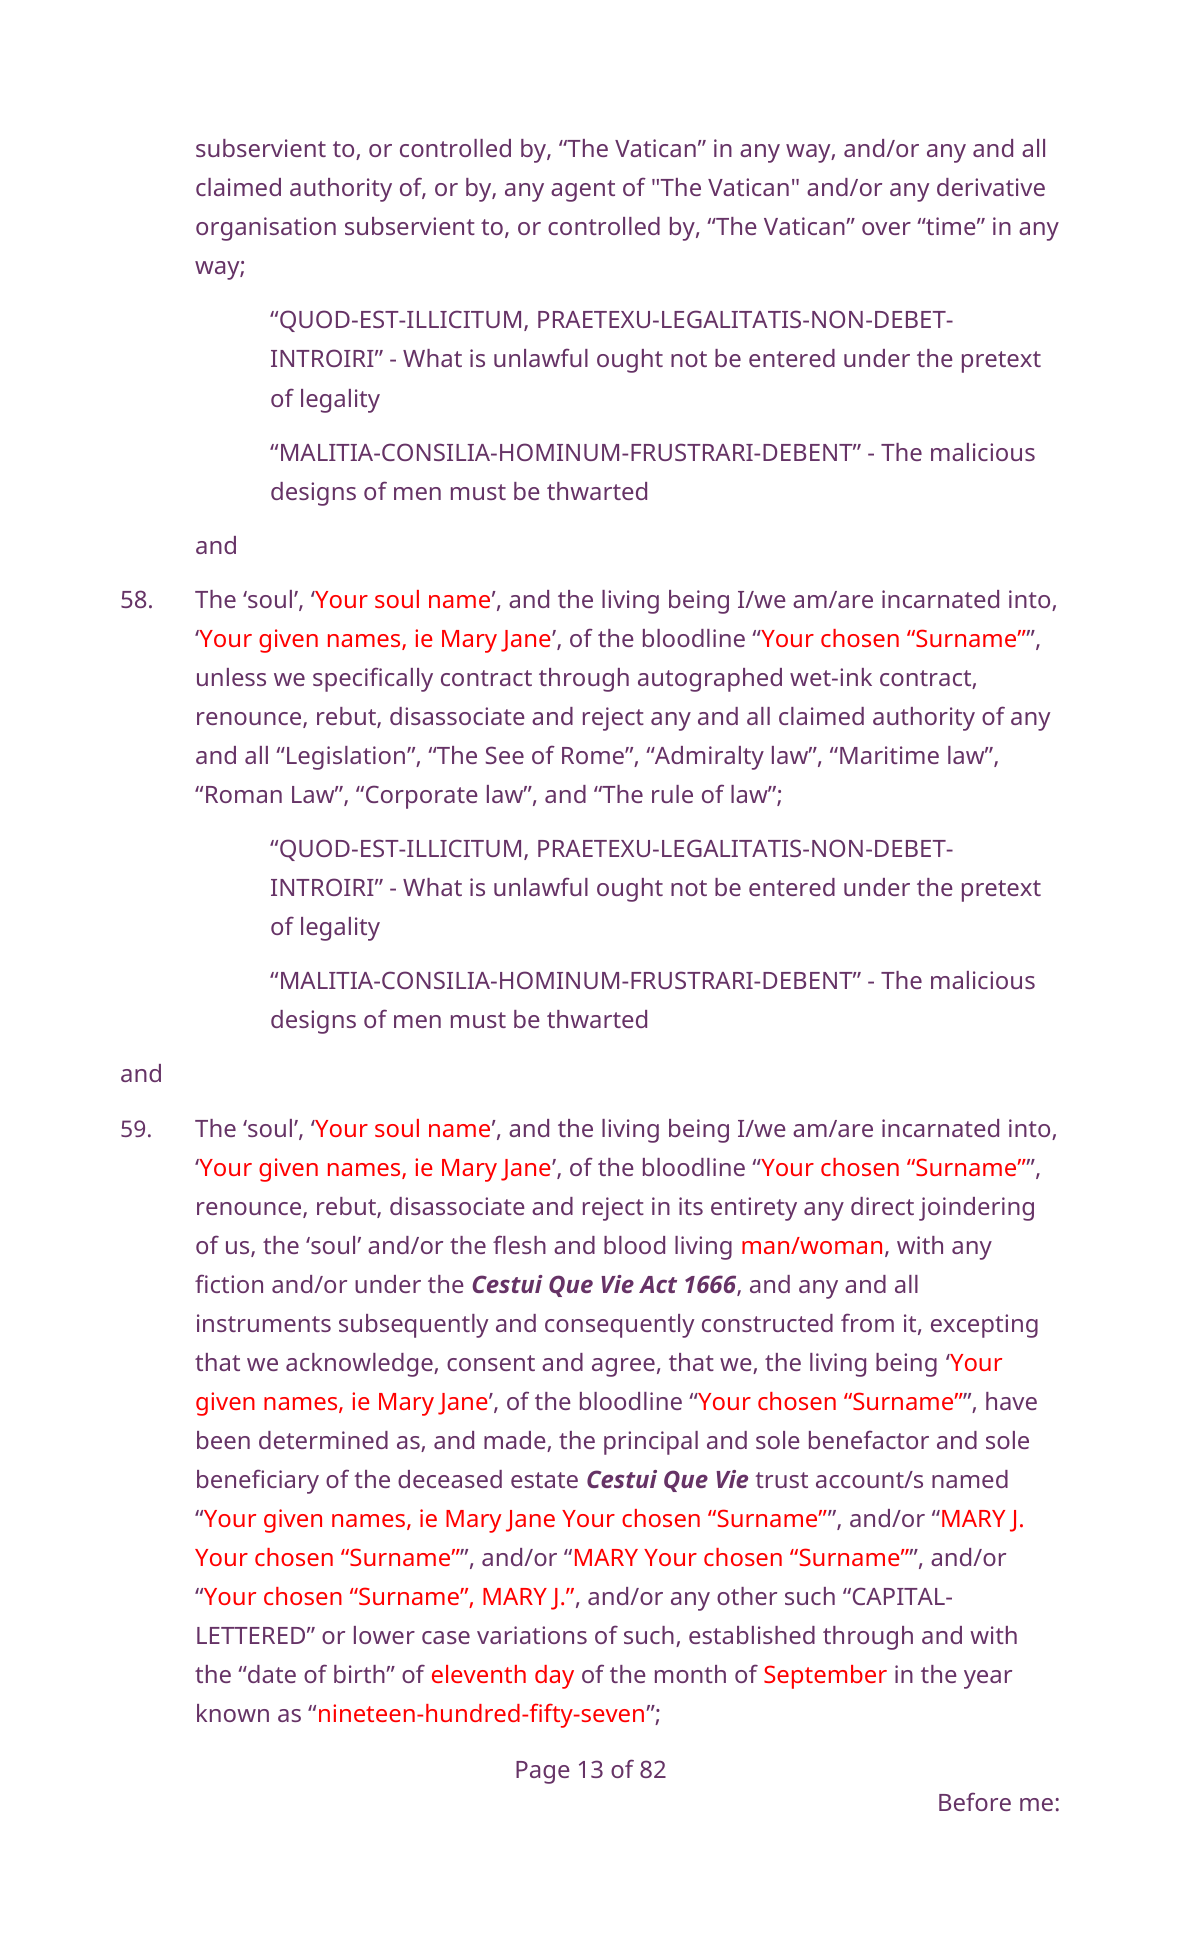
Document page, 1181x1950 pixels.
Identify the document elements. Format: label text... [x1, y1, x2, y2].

list and [120, 1057, 1061, 1090]
list and [120, 528, 1061, 561]
list “MALITIA-CONSILIA-HOMINUM-FRUSTRARI-DEBENT” - The malicious designs of men must be thwarted [232, 435, 1061, 507]
list “MALITIA-CONSILIA-HOMINUM-FRUSTRARI-DEBENT” - The malicious designs of men must be thwarted [232, 964, 1061, 1036]
list “QUOD-EST-ILLICITUM, PRAETEXU-LEGALITATIS-NON-DEBET-INTROIRI” - What is unlawful ought not be entered under the pretext of legality [232, 303, 1061, 414]
list The ‘soul’, ‘Your soul name’, and the living being I/we am/are incarnated into, ‘Your given names, ie Mary Jane’, of the bloodline “Your chosen “Surname””, renounce, rebut, disassociate and reject in its entirety any direct joindering of us, the ‘soul’ and/or the flesh and blood living man/woman, with any fiction and/or under the Cestui Que Vie Act 1666, and any and all instruments subsequently and consequently constructed from it, excepting that we acknowledge, consent and agree, that we, the living being ‘Your given names, ie Mary Jane’, of the bloodline “Your chosen “Surname””, have been determined as, and made, the principal and sole benefactor and sole beneficiary of the deceased estate Cestui Que Vie trust account/s named “Your given names, ie Mary Jane Your chosen “Surname””, and/or “MARY J. Your chosen “Surname””, and/or “MARY Your chosen “Surname””, and/or “Your chosen “Surname”, MARY J.”, and/or any other such “CAPITAL-LETTERED” or lower case variations of such, established through and with the “date of birth” of eleventh day of the month of September in the year known as “nineteen-hundred-fifty-seven”; [120, 1111, 1061, 1730]
list “QUOD-EST-ILLICITUM, PRAETEXU-LEGALITATIS-NON-DEBET-INTROIRI” - What is unlawful ought not be entered under the pretext of legality [232, 832, 1061, 943]
list The ‘soul’, ‘Your soul name’, and the living being I/we am/are incarnated into, ‘Your given names, ie Mary Jane’, of the bloodline “Your chosen “Surname””, unless we specifically contract through autographed wet-ink contract, renounce, rebut, disassociate and reject any and all claimed authority of any and all “Legislation”, “The See of Rome”, “Admiralty law”, “Maritime law”, “Roman Law”, “Corporate law”, and “The rule of law”; [120, 583, 1061, 811]
list subservient to, or controlled by, “The Vatican” in any way, and/or any and all claimed authority of, or by, any agent of "The Vatican" and/or any derivative organisation subservient to, or controlled by, “The Vatican” over “time” in any way; [120, 132, 1061, 282]
